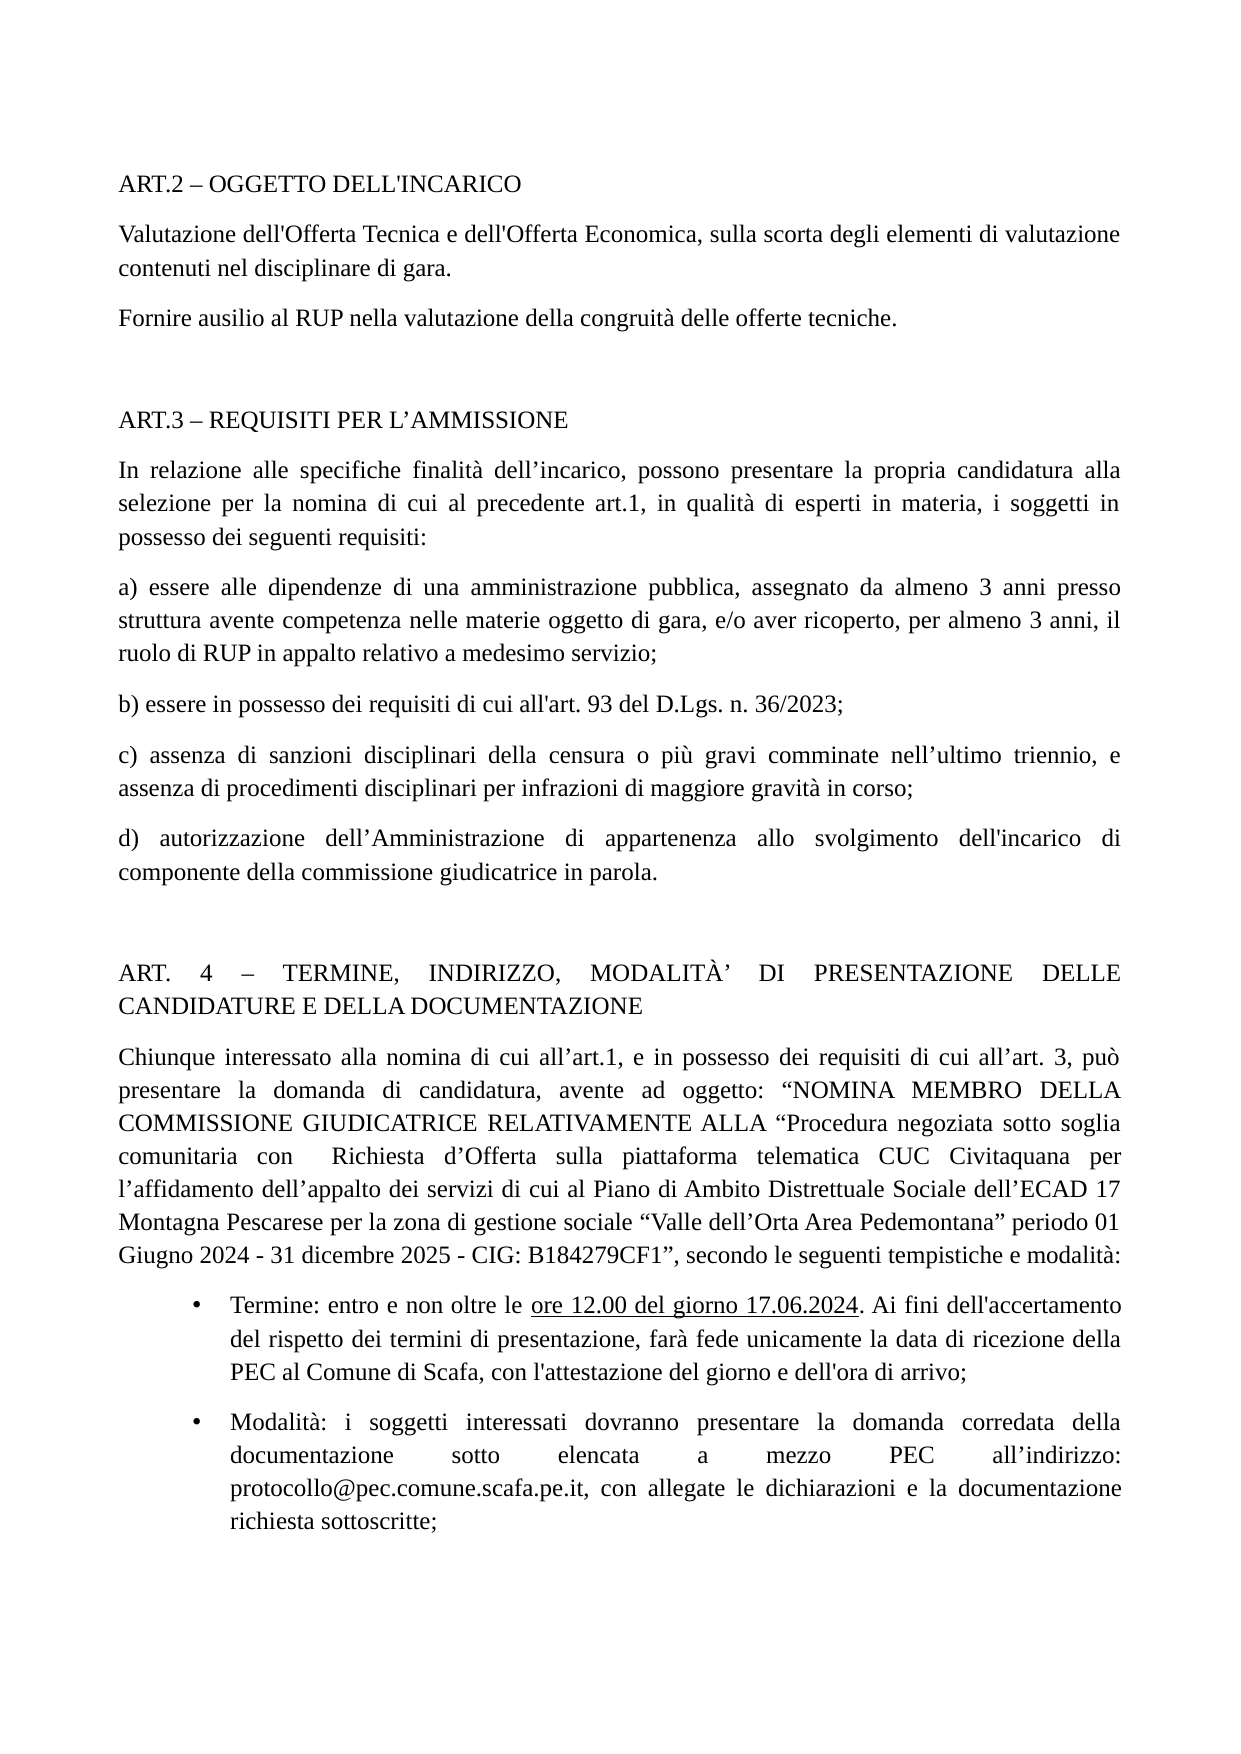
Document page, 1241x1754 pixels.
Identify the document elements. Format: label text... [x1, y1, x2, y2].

list Termine: entro e non oltre le ore 12.00 del giorno 17.06.2024. Ai fini dell'accertamento del rispetto dei termini di presentazione, farà fede unicamente la data di ricezione della PEC al Comune di Scafa, con l'attestazione del giorno e dell'ora di arrivo; [192, 1291, 1122, 1385]
text a) essere alle dipendenze di una amministrazione pubblica, assegnato da almeno 3 anni presso struttura avente competenza nelle materie oggetto di gara, e/o aver ricoperto, per almeno 3 anni, il ruolo di RUP in appalto relativo a medesimo servizio; [118, 572, 1122, 667]
text d) autorizzazione dell’Amministrazione di appartenenza allo svolgimento dell'incarico di componente della commissione giudicatrice in parola. [118, 823, 1122, 885]
text Chiunque interessato alla nomina di cui all’art.1, e in possesso dei requisiti di cui all’art. 3, può presentare la domanda di candidatura, avente ad oggetto: “NOMINA MEMBRO DELLA COMMISSIONE GIUDICATRICE RELATIVAMENTE ALLA “Procedura negoziata sotto soglia comunitaria con Richiesta d’Offerta sulla piattaforma telematica CUC Civitaquana per l’affidamento dell’appalto dei servizi di cui al Piano di Ambito Distrettuale Sociale dell’ECAD 17 Montagna Pescarese per la zona di gestione sociale “Valle dell’Orta Area Pedemontana” periodo 01 Giugno 2024 - 31 dicembre 2025 - CIG: B184279CF1”, secondo le seguenti tempistiche e modalità: [118, 1042, 1122, 1269]
list Modalità: i soggetti interessati dovranno presentare la domanda corredata della documentazione sotto elencata a mezzo PEC all’indirizzo: protocollo@pec.comune.scafa.pe.it, con allegate le dichiarazioni e la documentazione richiesta sottoscritte; [192, 1407, 1122, 1535]
text b) essere in possesso dei requisiti di cui all'art. 93 del D.Lgs. n. 36/2023; [118, 689, 1122, 718]
text ART.3 – REQUISITI PER L’AMMISSIONE [118, 405, 1122, 433]
text In relazione alle specifiche finalità dell’incarico, possono presentare la propria candidatura alla selezione per la nomina di cui al precedente art.1, in qualità di esperti in materia, i soggetti in possesso dei seguenti requisiti: [118, 456, 1122, 550]
text Valutazione dell'Offerta Tecnica e dell'Offerta Economica, sulla scorta degli elementi di valutazione contenuti nel disciplinare di gara. [118, 219, 1122, 281]
text Fornire ausilio al RUP nella valutazione della congruità delle offerte tecniche. [118, 303, 1122, 332]
text ART. 4 – TERMINE, INDIRIZZO, MODALITÀ’ DI PRESENTAZIONE DELLE CANDIDATURE E DELLA DOCUMENTAZIONE [118, 958, 1122, 1020]
text c) assenza di sanzioni disciplinari della censura o più gravi comminate nell’ultimo triennio, e assenza di procedimenti disciplinari per infrazioni di maggiore gravità in corso; [118, 740, 1122, 802]
text ART.2 – OGGETTO DELL'INCARICO [118, 169, 1122, 198]
